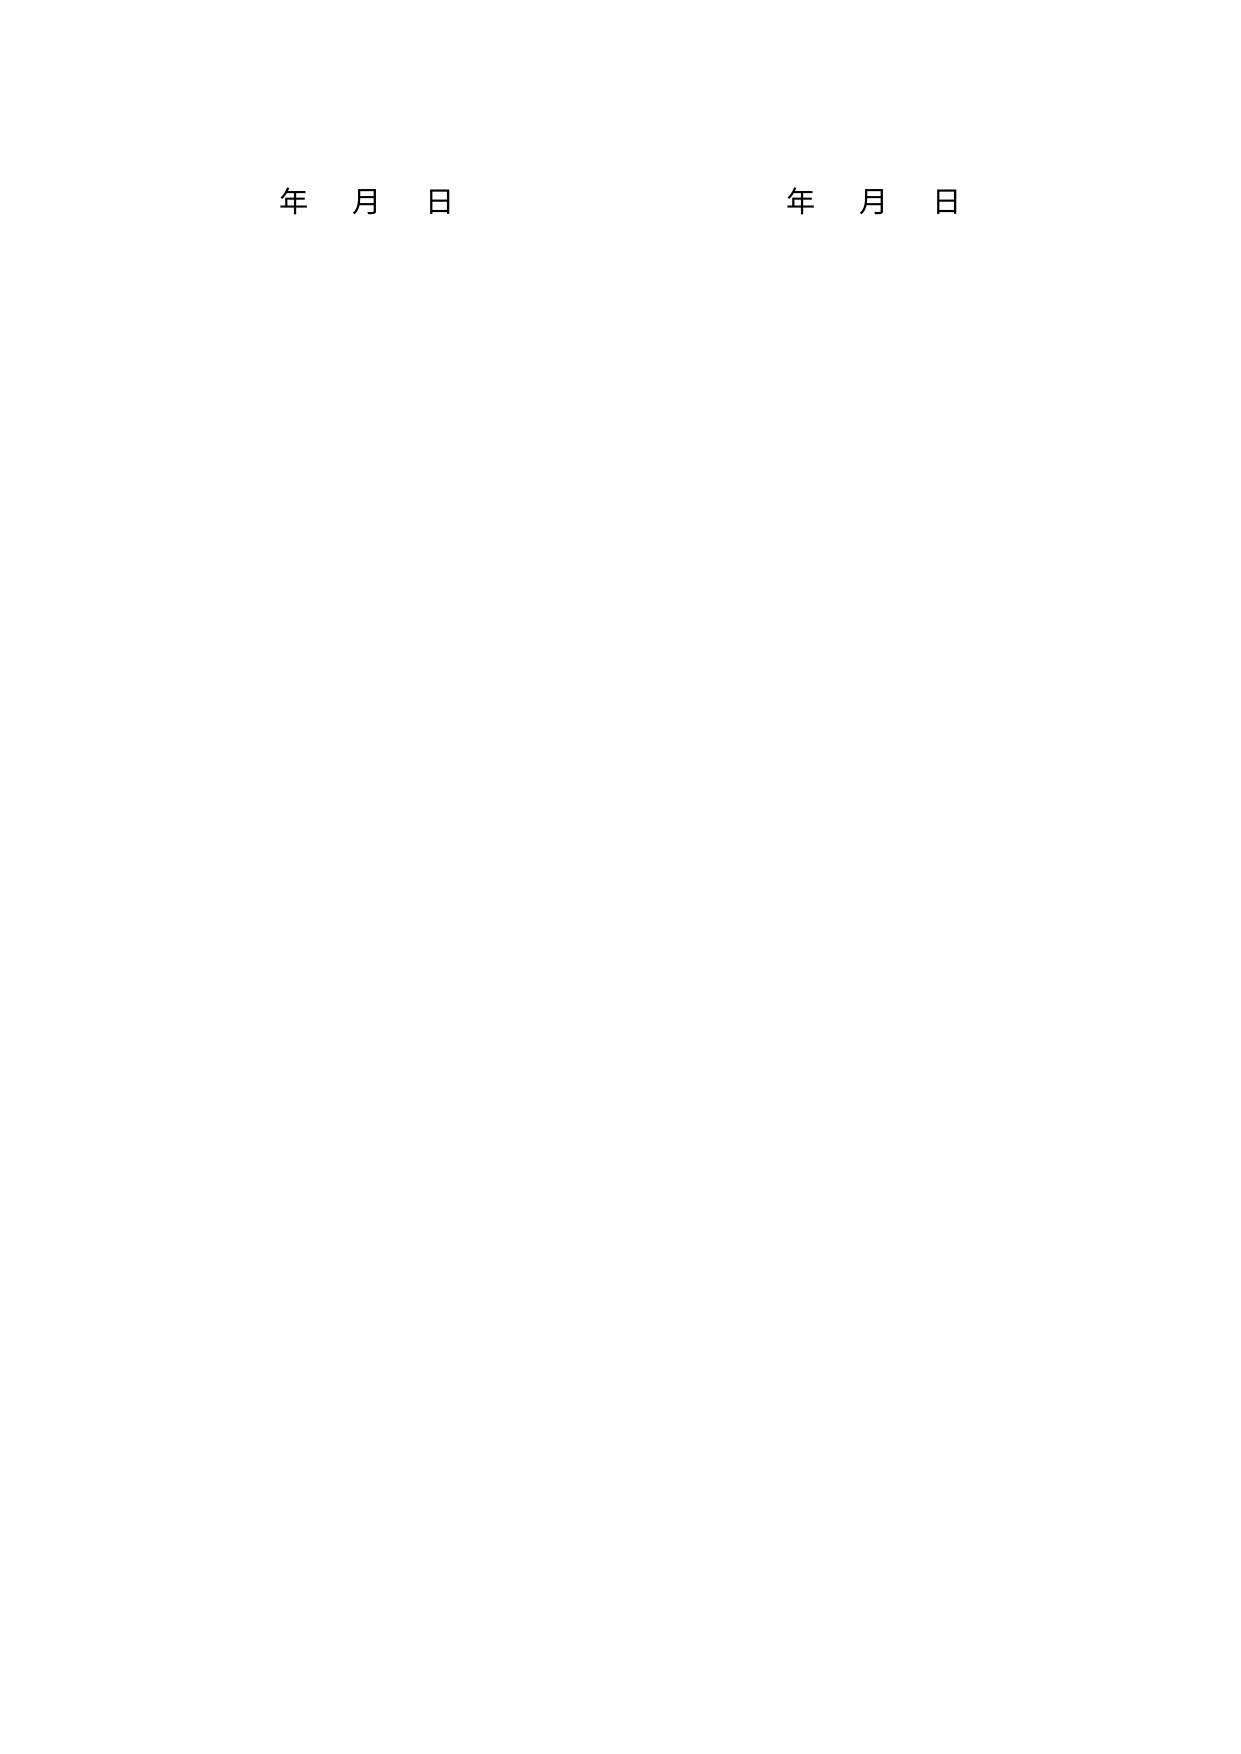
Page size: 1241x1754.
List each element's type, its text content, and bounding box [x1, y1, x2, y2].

table_cell 年 月 日 [113, 158, 620, 221]
table_cell 年 月 日 [620, 158, 1128, 221]
